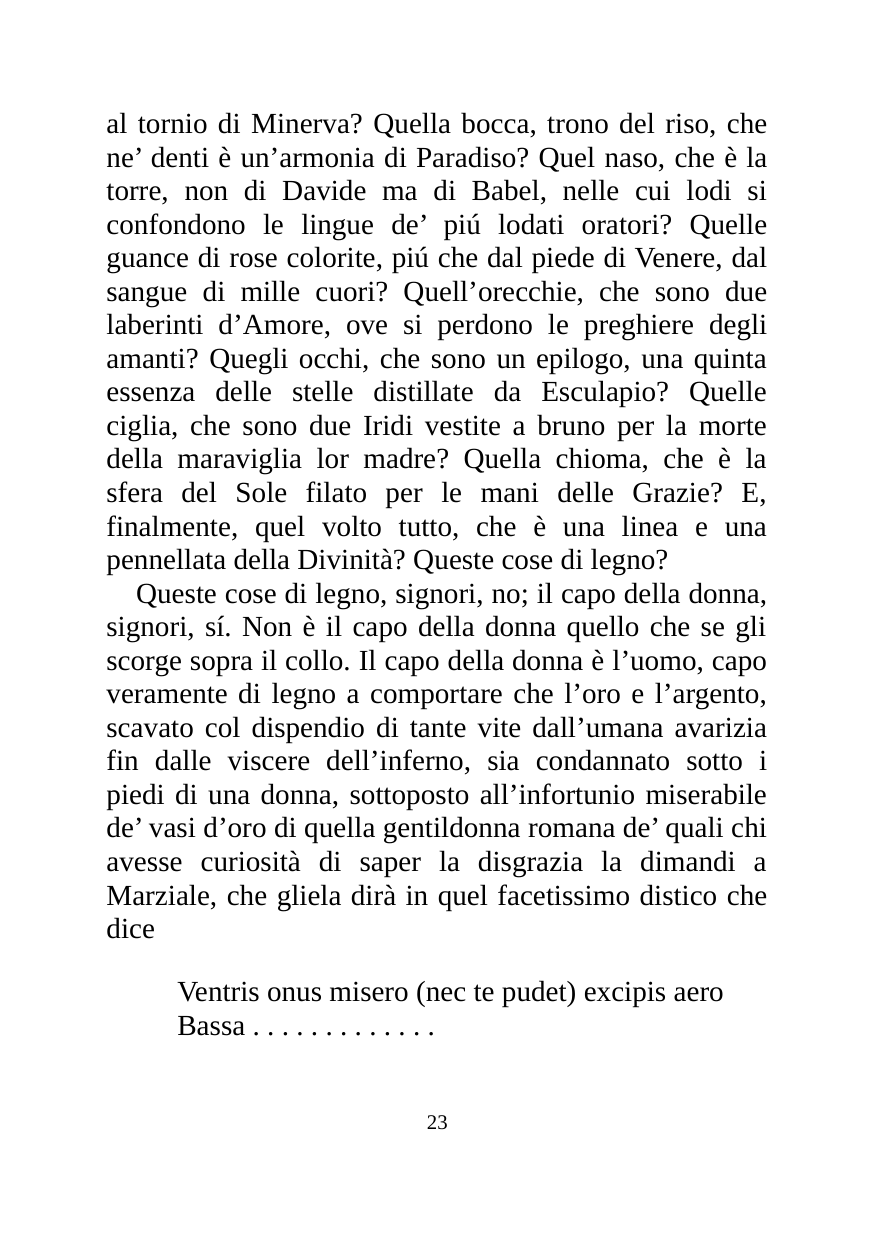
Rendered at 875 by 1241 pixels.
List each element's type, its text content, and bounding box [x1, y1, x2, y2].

text Ventris onus misero (nec te pudet) excipis aero Bassa . . . . . . . . . . . . . [177, 974, 768, 1041]
text al tornio di Minerva? Quella bocca, trono del riso, che ne’ denti è un’armonia di Paradiso? Quel naso, che è la torre, non di Davide ma di Babel, nelle cui lodi si confondono le lingue de’ piú lodati oratori? Quelle guance di rose colorite, piú che dal piede di Venere, dal sangue di mille cuori? Quell’orecchie, che sono due laberinti d’Amore, ove si perdono le preghiere degli amanti? Quegli occhi, che sono un epilogo, una quinta essenza delle stelle distillate da Esculapio? Quelle ciglia, che sono due Iridi vestite a bruno per la morte della maraviglia lor madre? Quella chioma, che è la sfera del Sole filato per le mani delle Grazie? E, finalmente, quel volto tutto, che è una linea e una pennellata della Divinità? Queste cose di legno? [106, 106, 768, 576]
text Queste cose di legno, signori, no; il capo della donna, signori, sí. Non è il capo della donna quello che se gli scorge sopra il collo. Il capo della donna è l’uomo, capo veramente di legno a comportare che l’oro e l’argento, scavato col dispendio di tante vite dall’umana avarizia fin dalle viscere dell’inferno, sia condannato sotto i piedi di una donna, sottoposto all’infortunio miserabile de’ vasi d’oro di quella gentildonna romana de’ quali chi avesse curiosità di saper la disgrazia la dimandi a Marziale, che gliela dirà in quel facetissimo distico che dice [106, 576, 768, 945]
